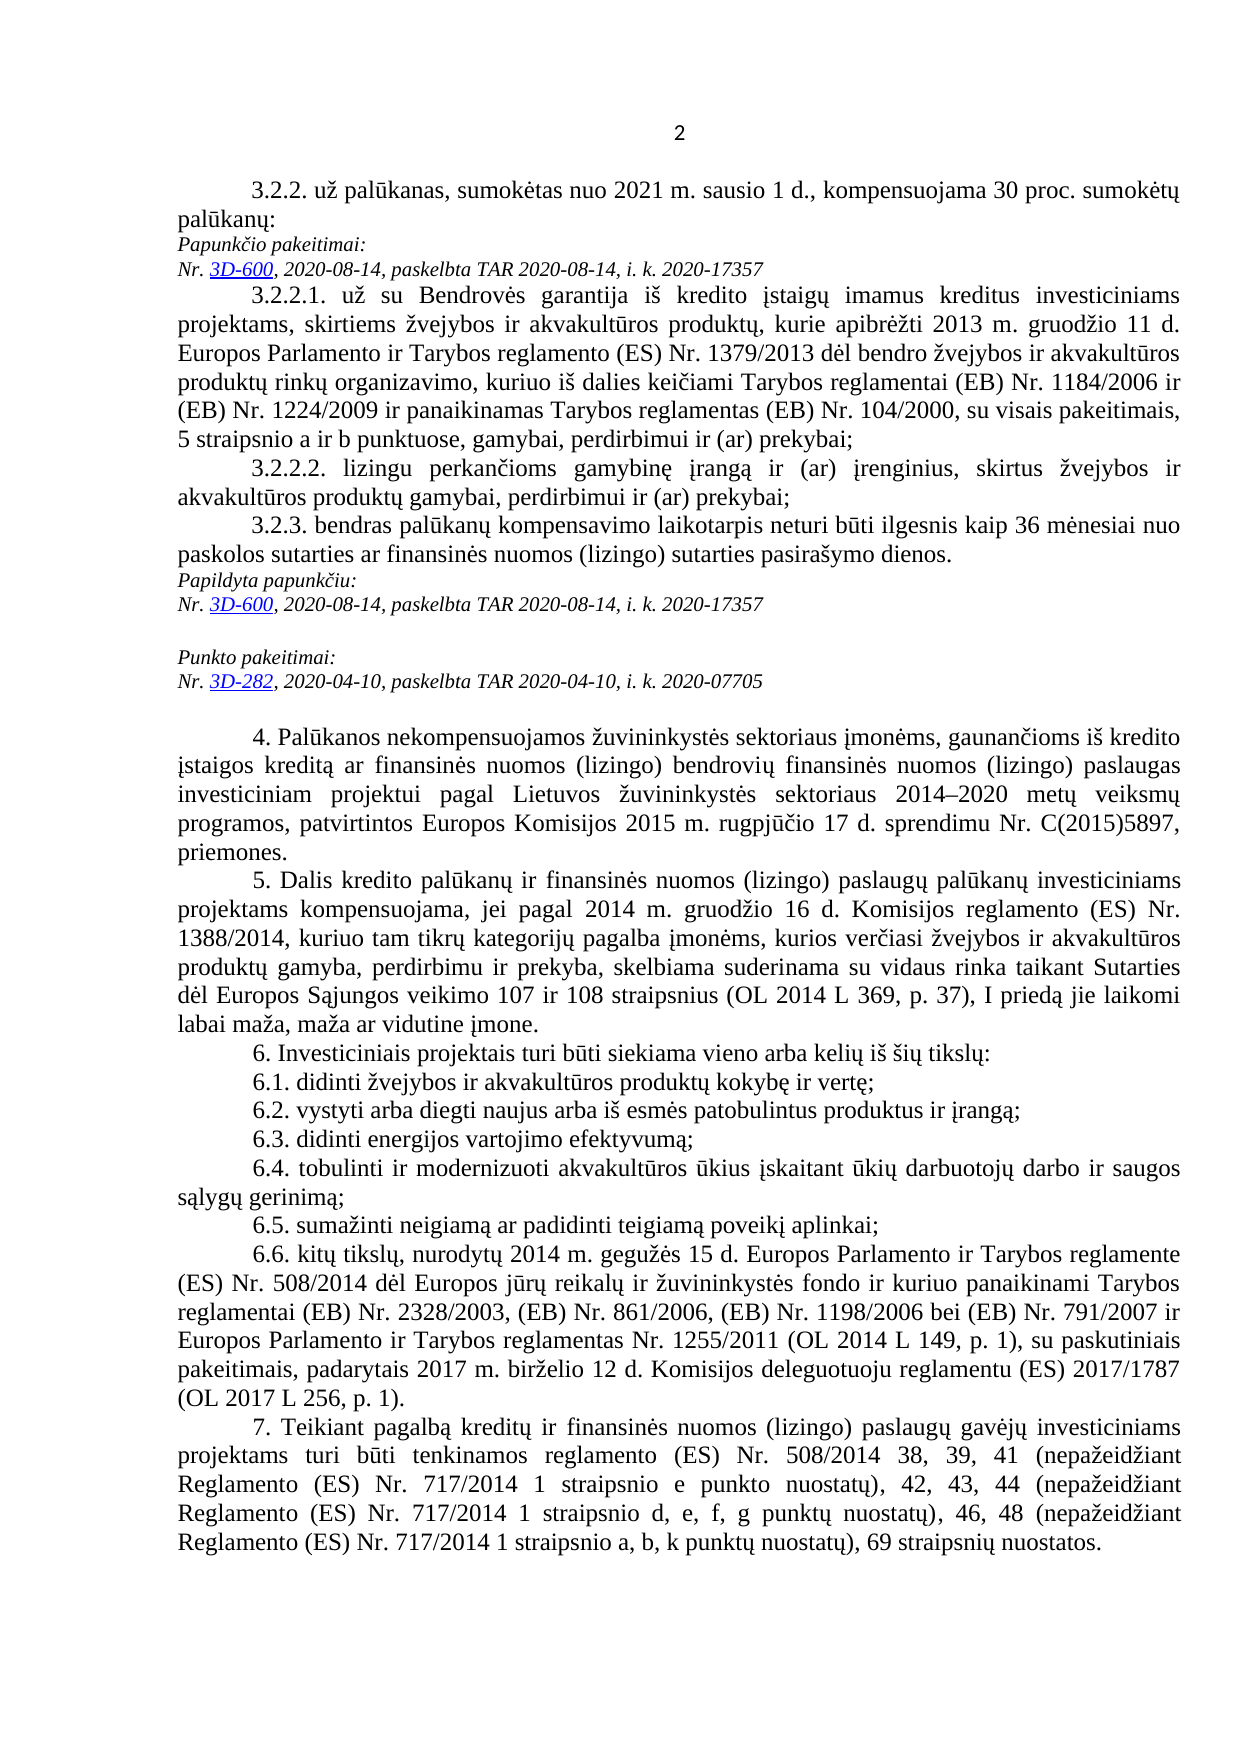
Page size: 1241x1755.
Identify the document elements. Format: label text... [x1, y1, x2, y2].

text 7. Teikiant pagalbą kreditų ir finansinės nuomos (lizingo) paslaugų gavėjų investiciniams projektams turi būti tenkinamos reglamento (ES) Nr. 508/2014 38, 39, 41 (nepažeidžiant Reglamento (ES) Nr. 717/2014 1 straipsnio e punkto nuostatų), 42, 43, 44 (nepažeidžiant Reglamento (ES) Nr. 717/2014 1 straipsnio d, e, f, g punktų nuostatų), 46, 48 (nepažeidžiant Reglamento (ES) Nr. 717/2014 1 straipsnio a, b, k punktų nuostatų), 69 straipsnių nuostatos. [177, 1412, 1181, 1556]
text 6.6. kitų tikslų, nurodytų 2014 m. gegužės 15 d. Europos Parlamento ir Tarybos reglamente (ES) Nr. 508/2014 dėl Europos jūrų reikalų ir žuvininkystės fondo ir kuriuo panaikinami Tarybos reglamentai (EB) Nr. 2328/2003, (EB) Nr. 861/2006, (EB) Nr. 1198/2006 bei (EB) Nr. 791/2007 ir Europos Parlamento ir Tarybos reglamentas Nr. 1255/2011 (OL 2014 L 149, p. 1), su paskutiniais pakeitimais, padarytais 2017 m. birželio 12 d. Komisijos deleguotuoju reglamentu (ES) 2017/1787 (OL 2017 L 256, p. 1). [177, 1239, 1181, 1412]
text 6. Investiciniais projektais turi būti siekiama vieno arba kelių iš šių tikslų: [177, 1038, 1181, 1067]
text 3.2.3. bendras palūkanų kompensavimo laikotarpis neturi būti ilgesnis kaip 36 mėnesiai nuo paskolos sutarties ar finansinės nuomos (lizingo) sutarties pasirašymo dienos. [177, 511, 1181, 568]
text 6.5. sumažinti neigiamą ar padidinti teigiamą poveikį aplinkai; [177, 1211, 1181, 1239]
text 3.2.2.1. už su Bendrovės garantija iš kredito įstaigų imamus kreditus investiciniams projektams, skirtiems žvejybos ir akvakultūros produktų, kurie apibrėžti 2013 m. gruodžio 11 d. Europos Parlamento ir Tarybos reglamento (ES) Nr. 1379/2013 dėl bendro žvejybos ir akvakultūros produktų rinkų organizavimo, kuriuo iš dalies keičiami Tarybos reglamentai (EB) Nr. 1184/2006 ir (EB) Nr. 1224/2009 ir panaikinamas Tarybos reglamentas (EB) Nr. 104/2000, su visais pakeitimais, 5 straipsnio a ir b punktuose, gamybai, perdirbimui ir (ar) prekybai; [177, 281, 1181, 453]
text Papildyta papunkčiu: [177, 568, 1181, 592]
text 6.1. didinti žvejybos ir akvakultūros produktų kokybę ir vertę; [177, 1067, 1181, 1096]
text 6.2. vystyti arba diegti naujus arba iš esmės patobulintus produktus ir įrangą; [177, 1096, 1181, 1124]
text Punkto pakeitimai: [177, 645, 1181, 669]
text Nr. 3D-600, 2020-08-14, paskelbta TAR 2020-08-14, i. k. 2020-17357 [177, 256, 1181, 281]
text 4. Palūkanos nekompensuojamos žuvininkystės sektoriaus įmonėms, gaunančioms iš kredito įstaigos kreditą ar finansinės nuomos (lizingo) bendrovių finansinės nuomos (lizingo) paslaugas investiciniam projektui pagal Lietuvos žuvininkystės sektoriaus 2014–2020 metų veiksmų programos, patvirtintos Europos Komisijos 2015 m. rugpjūčio 17 d. sprendimu Nr. C(2015)5897, priemones. [177, 722, 1181, 866]
text Nr. 3D-600, 2020-08-14, paskelbta TAR 2020-08-14, i. k. 2020-17357 [177, 592, 1181, 616]
text 3.2.2.2. lizingu perkančioms gamybinę įrangą ir (ar) įrenginius, skirtus žvejybos ir akvakultūros produktų gamybai, perdirbimui ir (ar) prekybai; [177, 453, 1181, 511]
text 6.3. didinti energijos vartojimo efektyvumą; [177, 1124, 1181, 1153]
text Nr. 3D-282, 2020-04-10, paskelbta TAR 2020-04-10, i. k. 2020-07705 [177, 669, 1181, 693]
text Papunkčio pakeitimai: [177, 232, 1181, 256]
text 5. Dalis kredito palūkanų ir finansinės nuomos (lizingo) paslaugų palūkanų investiciniams projektams kompensuojama, jei pagal 2014 m. gruodžio 16 d. Komisijos reglamento (ES) Nr. 1388/2014, kuriuo tam tikrų kategorijų pagalba įmonėms, kurios verčiasi žvejybos ir akvakultūros produktų gamyba, perdirbimu ir prekyba, skelbiama suderinama su vidaus rinka taikant Sutarties dėl Europos Sąjungos veikimo 107 ir 108 straipsnius (OL 2014 L 369, p. 37), I priedą jie laikomi labai maža, maža ar vidutine įmone. [177, 866, 1181, 1038]
text 6.4. tobulinti ir modernizuoti akvakultūros ūkius įskaitant ūkių darbuotojų darbo ir saugos sąlygų gerinimą; [177, 1153, 1181, 1211]
text 3.2.2. už palūkanas, sumokėtas nuo 2021 m. sausio 1 d., kompensuojama 30 proc. sumokėtų palūkanų: [177, 175, 1181, 232]
